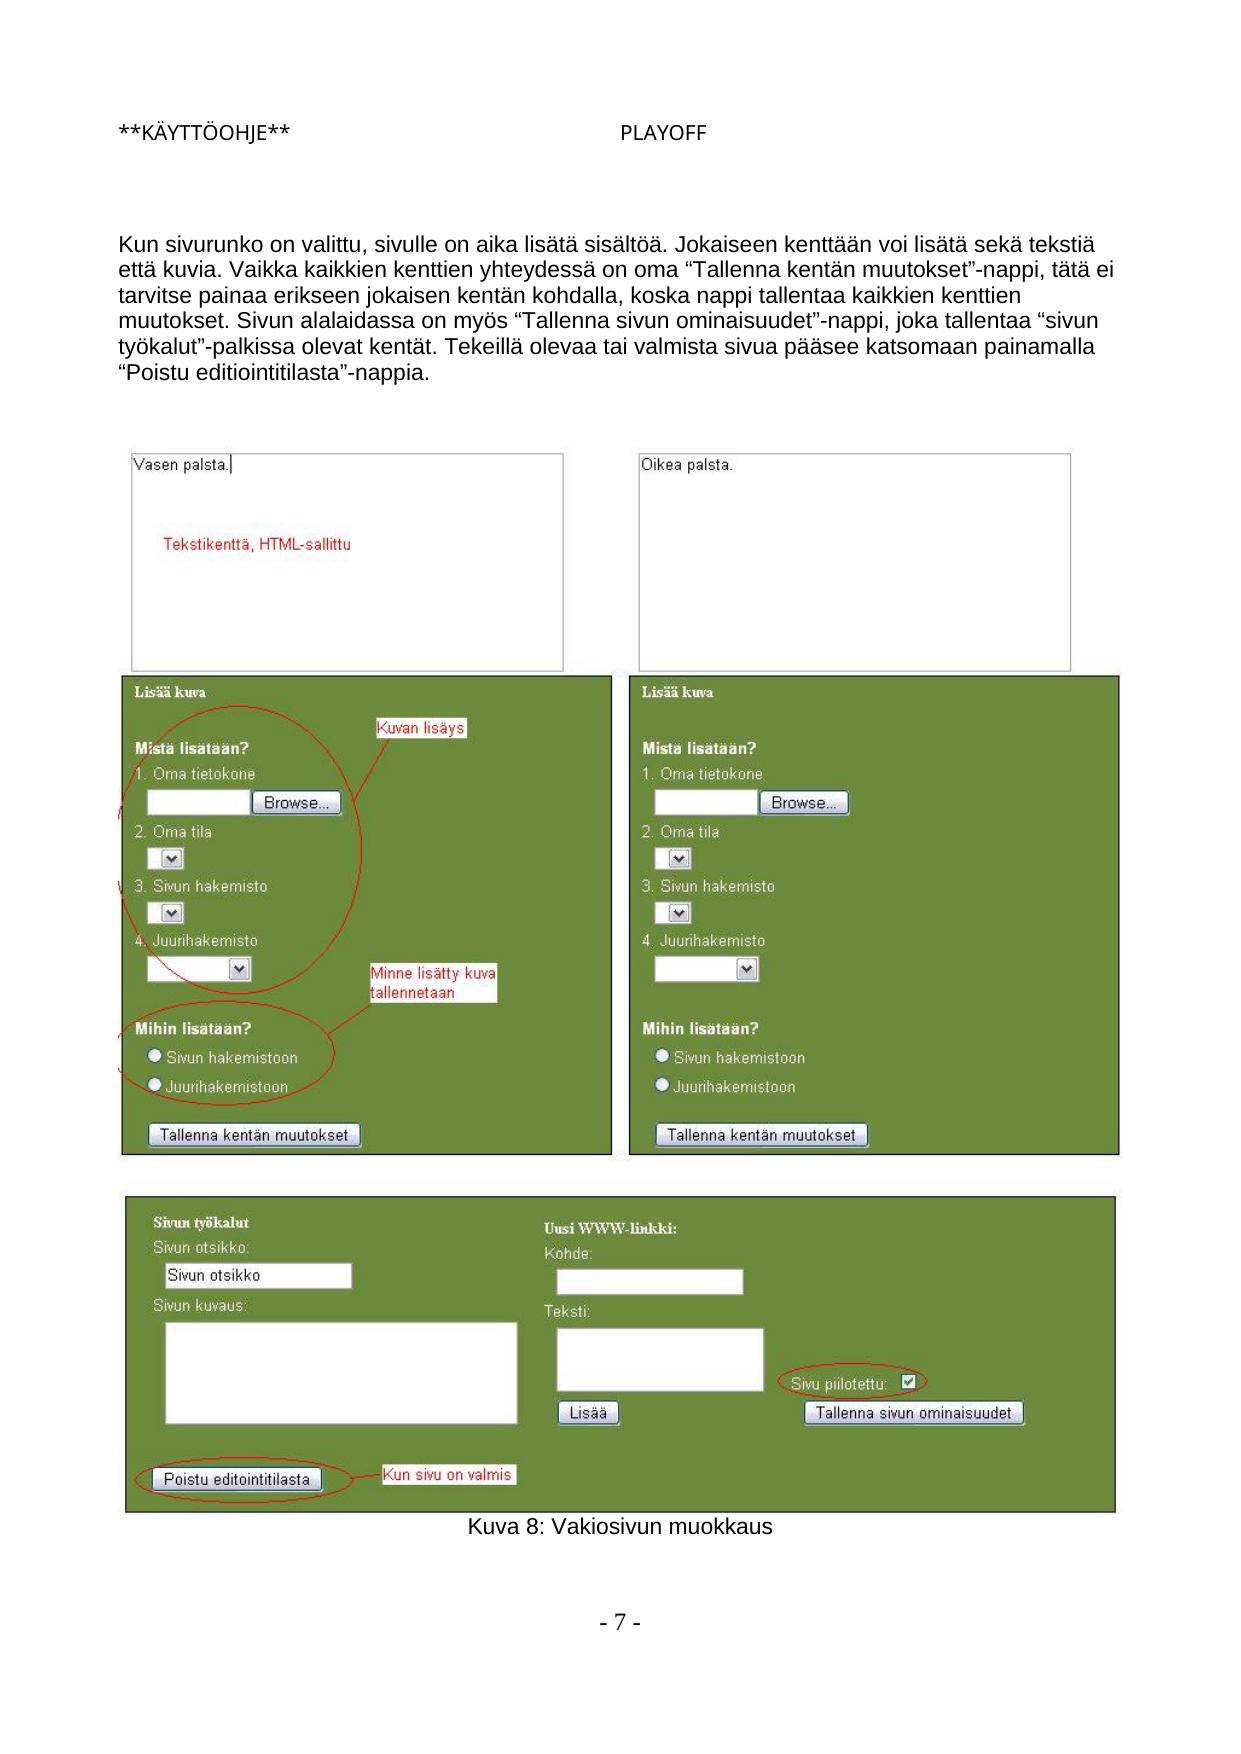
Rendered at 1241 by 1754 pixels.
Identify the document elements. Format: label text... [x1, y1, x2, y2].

text Kun sivurunko on valittu, sivulle on aika lisätä sisältöä. Jokaiseen kenttään voi lisätä sekä tekstiä että kuvia. Vaikka kaikkien kenttien yhteydessä on oma “Tallenna kentän muutokset”-nappi, tätä ei tarvitse painaa erikseen jokaisen kentän kohdalla, koska nappi tallentaa kaikkien kenttien muutokset. Sivun alalaidassa on myös “Tallenna sivun ominaisuudet”-nappi, joka tallentaa “sivun työkalut”-palkissa olevat kentät. Tekeillä olevaa tai valmista sivua pääsee katsomaan painamalla “Poistu editiointitilasta”-nappia. [118, 231, 1122, 385]
text Kuva 8: Vakiosivun muokkaus [118, 1514, 1122, 1539]
picture [118, 446, 1122, 1514]
